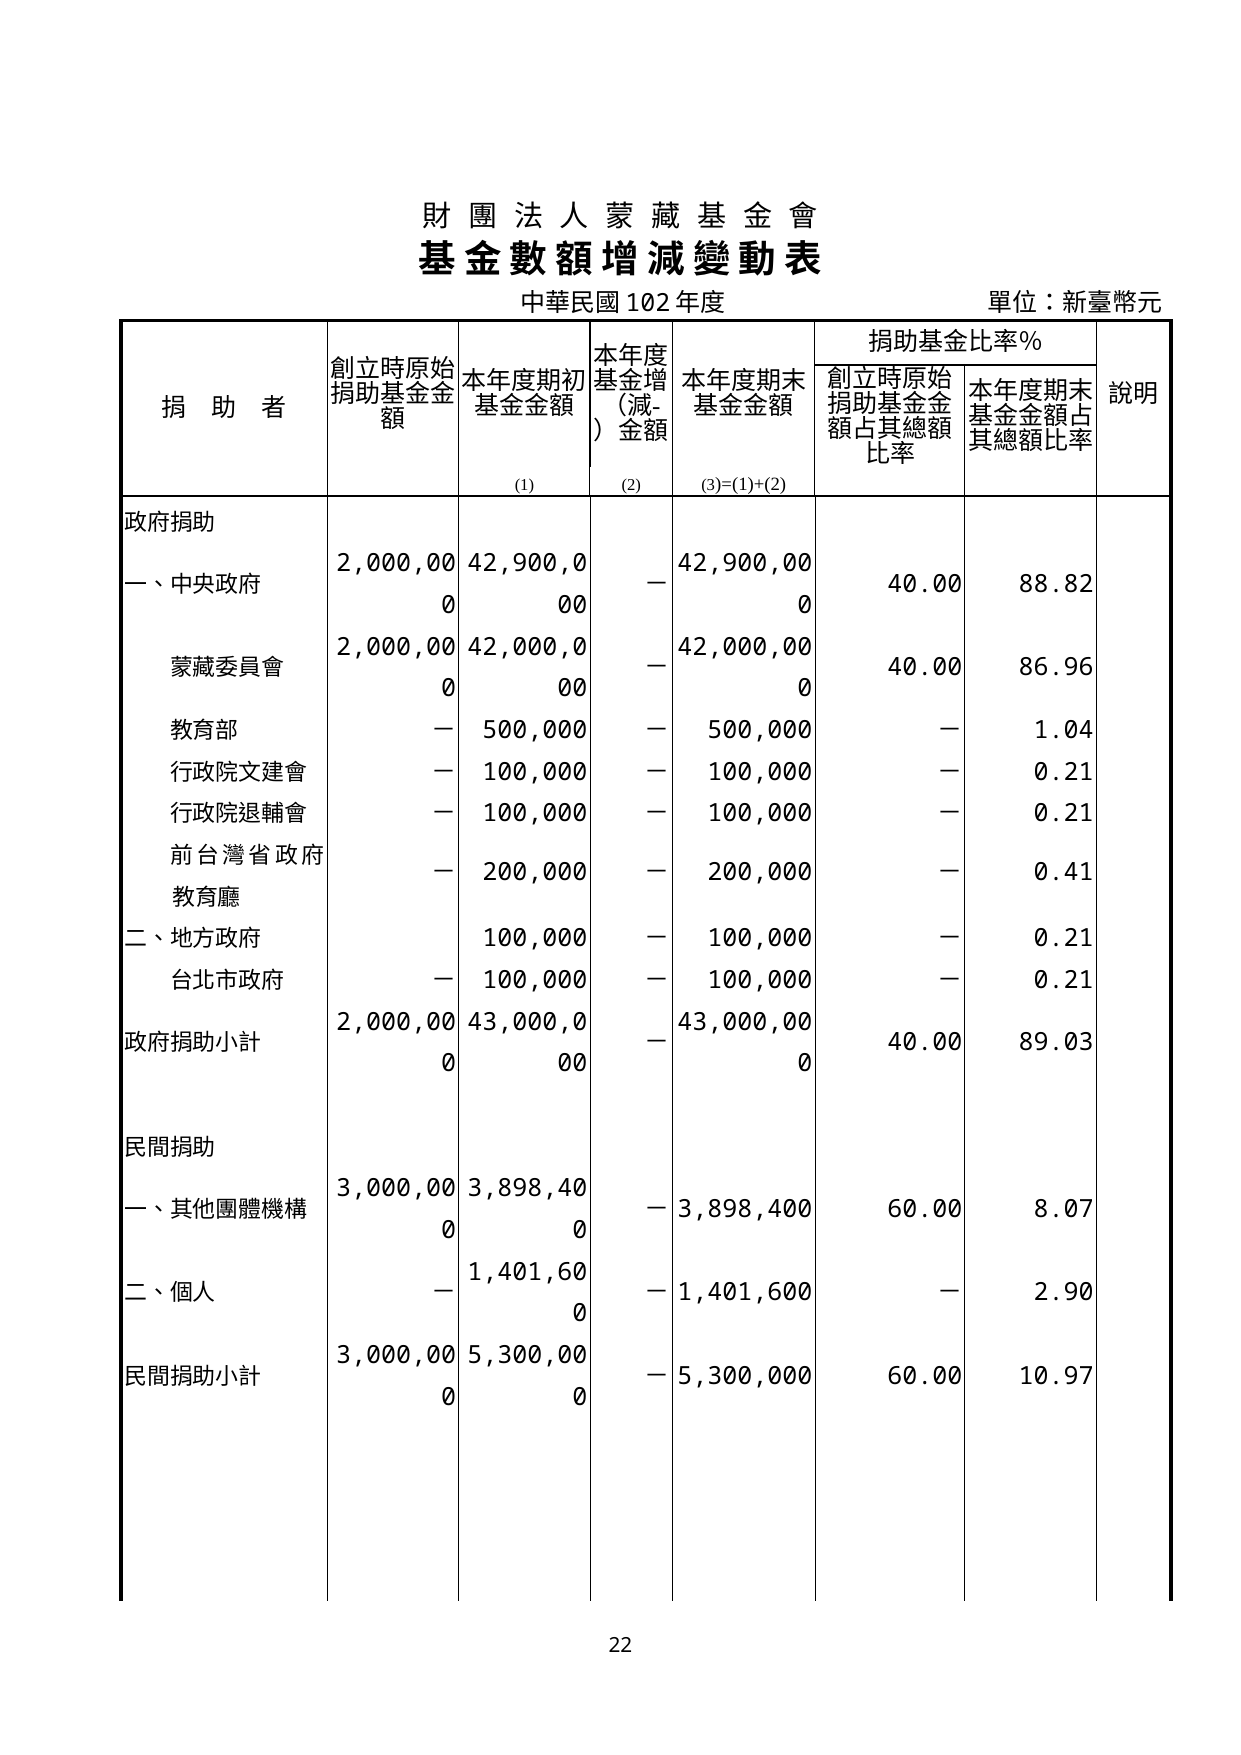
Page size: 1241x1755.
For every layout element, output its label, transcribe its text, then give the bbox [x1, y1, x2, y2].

table_cell － [328, 955, 458, 997]
table_cell [328, 1489, 458, 1526]
table_cell 200,000 [459, 830, 590, 913]
table_cell 100,000 [459, 788, 590, 830]
table_cell [816, 1526, 964, 1564]
table_cell [328, 1451, 458, 1488]
table_cell 行政院文建會 [123, 747, 327, 788]
table_cell [123, 1413, 327, 1451]
table_cell 43,000,000 [459, 997, 590, 1080]
table_cell 100,000 [673, 955, 815, 997]
table_cell 100,000 [459, 747, 590, 788]
table_cell 教育部 [123, 705, 327, 747]
table_cell (3)=(1)+(2) [673, 467, 814, 495]
table_cell [673, 1451, 815, 1488]
table_cell [123, 1489, 327, 1526]
table_cell [459, 1564, 590, 1601]
table_cell [328, 1413, 458, 1451]
table_cell [1097, 955, 1169, 997]
table_cell 40.00 [816, 538, 964, 622]
table_cell 民間捐助 [123, 1122, 327, 1163]
table_cell [459, 1526, 590, 1564]
table_cell [123, 1526, 327, 1564]
table_cell － [591, 705, 672, 747]
table_cell 蒙藏委員會 [123, 622, 327, 705]
table_cell － [328, 747, 458, 788]
table_cell － [591, 622, 672, 705]
table_cell [328, 913, 458, 955]
table_cell [673, 1080, 815, 1122]
table_cell 2,000,000 [328, 622, 458, 705]
table_cell 本年度期末基金金額占其總額比率 [965, 366, 1096, 467]
table_cell 60.00 [816, 1330, 964, 1413]
table_cell [673, 1413, 815, 1451]
table_cell [816, 1122, 964, 1163]
table_header 說明 [1097, 322, 1169, 467]
table_cell 0.21 [965, 788, 1096, 830]
table_cell 前台灣省政府教育廳 [123, 830, 327, 913]
table_cell [1097, 1122, 1169, 1163]
table_cell [1097, 497, 1169, 538]
text 中華民國102年度 單位：新臺幣元 [469, 282, 1169, 319]
table_cell [459, 497, 590, 538]
table_header 捐助基金比率％ [815, 322, 1096, 364]
table_cell 40.00 [816, 997, 964, 1080]
table_cell [1097, 1163, 1169, 1247]
table_cell [591, 1080, 672, 1122]
table_cell (2) [590, 467, 672, 495]
table_cell － [591, 913, 672, 955]
table_cell 0.21 [965, 955, 1096, 997]
table_cell － [591, 997, 672, 1080]
table_cell 60.00 [816, 1163, 964, 1247]
table_cell [1097, 1564, 1169, 1601]
table_cell 3,000,000 [328, 1163, 458, 1247]
table_cell 一、中央政府 [123, 538, 327, 622]
table_cell [816, 1413, 964, 1451]
table_cell － [591, 747, 672, 788]
table_cell 8.07 [965, 1163, 1096, 1247]
table_cell [1097, 622, 1169, 705]
table_cell 二、個人 [123, 1247, 327, 1330]
table_cell [1097, 830, 1169, 913]
table_cell 500,000 [459, 705, 590, 747]
table_cell [1097, 1247, 1169, 1330]
table_cell 100,000 [673, 913, 815, 955]
table_cell [1097, 1489, 1169, 1526]
table_cell 5,300,000 [459, 1330, 590, 1413]
table_cell － [328, 788, 458, 830]
table_cell 100,000 [673, 788, 815, 830]
table_cell [673, 1122, 815, 1163]
table_cell [591, 497, 672, 538]
table_cell 88.82 [965, 538, 1096, 622]
table_cell [328, 1122, 458, 1163]
table_header 捐 助 者 [123, 322, 327, 495]
table_cell 89.03 [965, 997, 1096, 1080]
table_cell － [591, 1247, 672, 1330]
table_cell [816, 1080, 964, 1122]
table_cell － [591, 1163, 672, 1247]
table_cell [673, 497, 815, 538]
table_cell [1097, 705, 1169, 747]
table_cell 行政院退輔會 [123, 788, 327, 830]
table_cell [591, 1564, 672, 1601]
table_cell 42,900,000 [459, 538, 590, 622]
table_cell 3,898,400 [459, 1163, 590, 1247]
table_cell － [591, 1330, 672, 1413]
table_cell [1097, 913, 1169, 955]
table_cell 42,900,000 [673, 538, 815, 622]
table_cell 創立時原始捐助基金金額占其總額比率 [815, 366, 964, 467]
table_cell － [328, 705, 458, 747]
table_cell 台北市政府 [123, 955, 327, 997]
table_cell 100,000 [673, 747, 815, 788]
table_cell 0.21 [965, 913, 1096, 955]
table_cell [1097, 788, 1169, 830]
table_cell － [328, 1247, 458, 1330]
table_cell [816, 497, 964, 538]
table_cell [965, 1451, 1096, 1488]
table_cell 3,898,400 [673, 1163, 815, 1247]
table_cell [1097, 1526, 1169, 1564]
table_cell [816, 1564, 964, 1601]
table_cell [816, 1489, 964, 1526]
table_cell 一、其他團體機構 [123, 1163, 327, 1247]
table_cell 民間捐助小計 [123, 1330, 327, 1413]
table_cell [459, 1451, 590, 1488]
table_cell [123, 1080, 327, 1122]
table_cell [1097, 538, 1169, 622]
table_cell [816, 1451, 964, 1488]
table_cell － [816, 955, 964, 997]
table_cell 0.41 [965, 830, 1096, 913]
table_cell － [591, 955, 672, 997]
table_cell [459, 1413, 590, 1451]
table_cell － [816, 913, 964, 955]
table_cell 40.00 [816, 622, 964, 705]
table_cell 1,401,600 [673, 1247, 815, 1330]
table_cell [965, 1564, 1096, 1601]
table_cell [591, 1489, 672, 1526]
table_cell [328, 497, 458, 538]
table_cell [1097, 467, 1169, 495]
table_cell [459, 1080, 590, 1122]
table_cell 3,000,000 [328, 1330, 458, 1413]
table_cell [328, 1564, 458, 1601]
table_cell [965, 1489, 1096, 1526]
table_cell [459, 1122, 590, 1163]
table_cell [328, 1080, 458, 1122]
table_cell 1,401,600 [459, 1247, 590, 1330]
table_cell 43,000,000 [673, 997, 815, 1080]
text 財團法人蒙藏基金會 [118, 190, 1122, 236]
table_cell － [816, 788, 964, 830]
table_cell 0.21 [965, 747, 1096, 788]
table_cell － [591, 830, 672, 913]
table_cell [328, 467, 458, 495]
table_cell [815, 467, 964, 495]
table_cell 86.96 [965, 622, 1096, 705]
table_header 本年度期末基金金額 [673, 322, 814, 467]
table_cell 1.04 [965, 705, 1096, 747]
table_cell 二、地方政府 [123, 913, 327, 955]
table_cell 5,300,000 [673, 1330, 815, 1413]
table_cell [1097, 1330, 1169, 1413]
table_header 本年度基金增（減-）金額 [591, 322, 672, 467]
table_cell [123, 1451, 327, 1488]
table_cell [328, 1526, 458, 1564]
table_cell 100,000 [459, 913, 590, 955]
text 基金數額增減變動表 [118, 236, 1122, 282]
table_cell 2,000,000 [328, 997, 458, 1080]
table_cell [965, 1526, 1096, 1564]
table_cell (1) [459, 467, 589, 495]
table_cell [965, 1080, 1096, 1122]
table_cell [459, 1489, 590, 1526]
table_cell 500,000 [673, 705, 815, 747]
table_cell － [591, 538, 672, 622]
table_cell [673, 1564, 815, 1601]
table_cell 政府捐助 [123, 497, 327, 538]
table_cell [965, 1413, 1096, 1451]
table_header 創立時原始捐助基金金額 [328, 322, 458, 467]
table_cell [965, 497, 1096, 538]
table_cell [965, 467, 1096, 495]
table_cell 42,000,000 [459, 622, 590, 705]
table_cell － [816, 705, 964, 747]
table_cell 2.90 [965, 1247, 1096, 1330]
table_cell [673, 1526, 815, 1564]
table_cell [965, 1122, 1096, 1163]
table_cell 100,000 [459, 955, 590, 997]
table_cell [1097, 1451, 1169, 1488]
table_cell 200,000 [673, 830, 815, 913]
table_cell [591, 1413, 672, 1451]
table_cell 政府捐助小計 [123, 997, 327, 1080]
table_cell [591, 1526, 672, 1564]
table_cell [591, 1122, 672, 1163]
table_cell [1097, 1413, 1169, 1451]
table_cell － [591, 788, 672, 830]
table_cell 42,000,000 [673, 622, 815, 705]
table_cell [123, 1564, 327, 1601]
table_cell [591, 1451, 672, 1488]
table_cell [1097, 1080, 1169, 1122]
table_cell 2,000,000 [328, 538, 458, 622]
table_header 本年度期初基金金額 [459, 322, 589, 467]
table_cell － [816, 830, 964, 913]
table_cell [1097, 747, 1169, 788]
table_cell 10.97 [965, 1330, 1096, 1413]
table_cell － [816, 1247, 964, 1330]
table_cell [673, 1489, 815, 1526]
table_cell － [816, 747, 964, 788]
table_cell － [328, 830, 458, 913]
table_cell [1097, 997, 1169, 1080]
